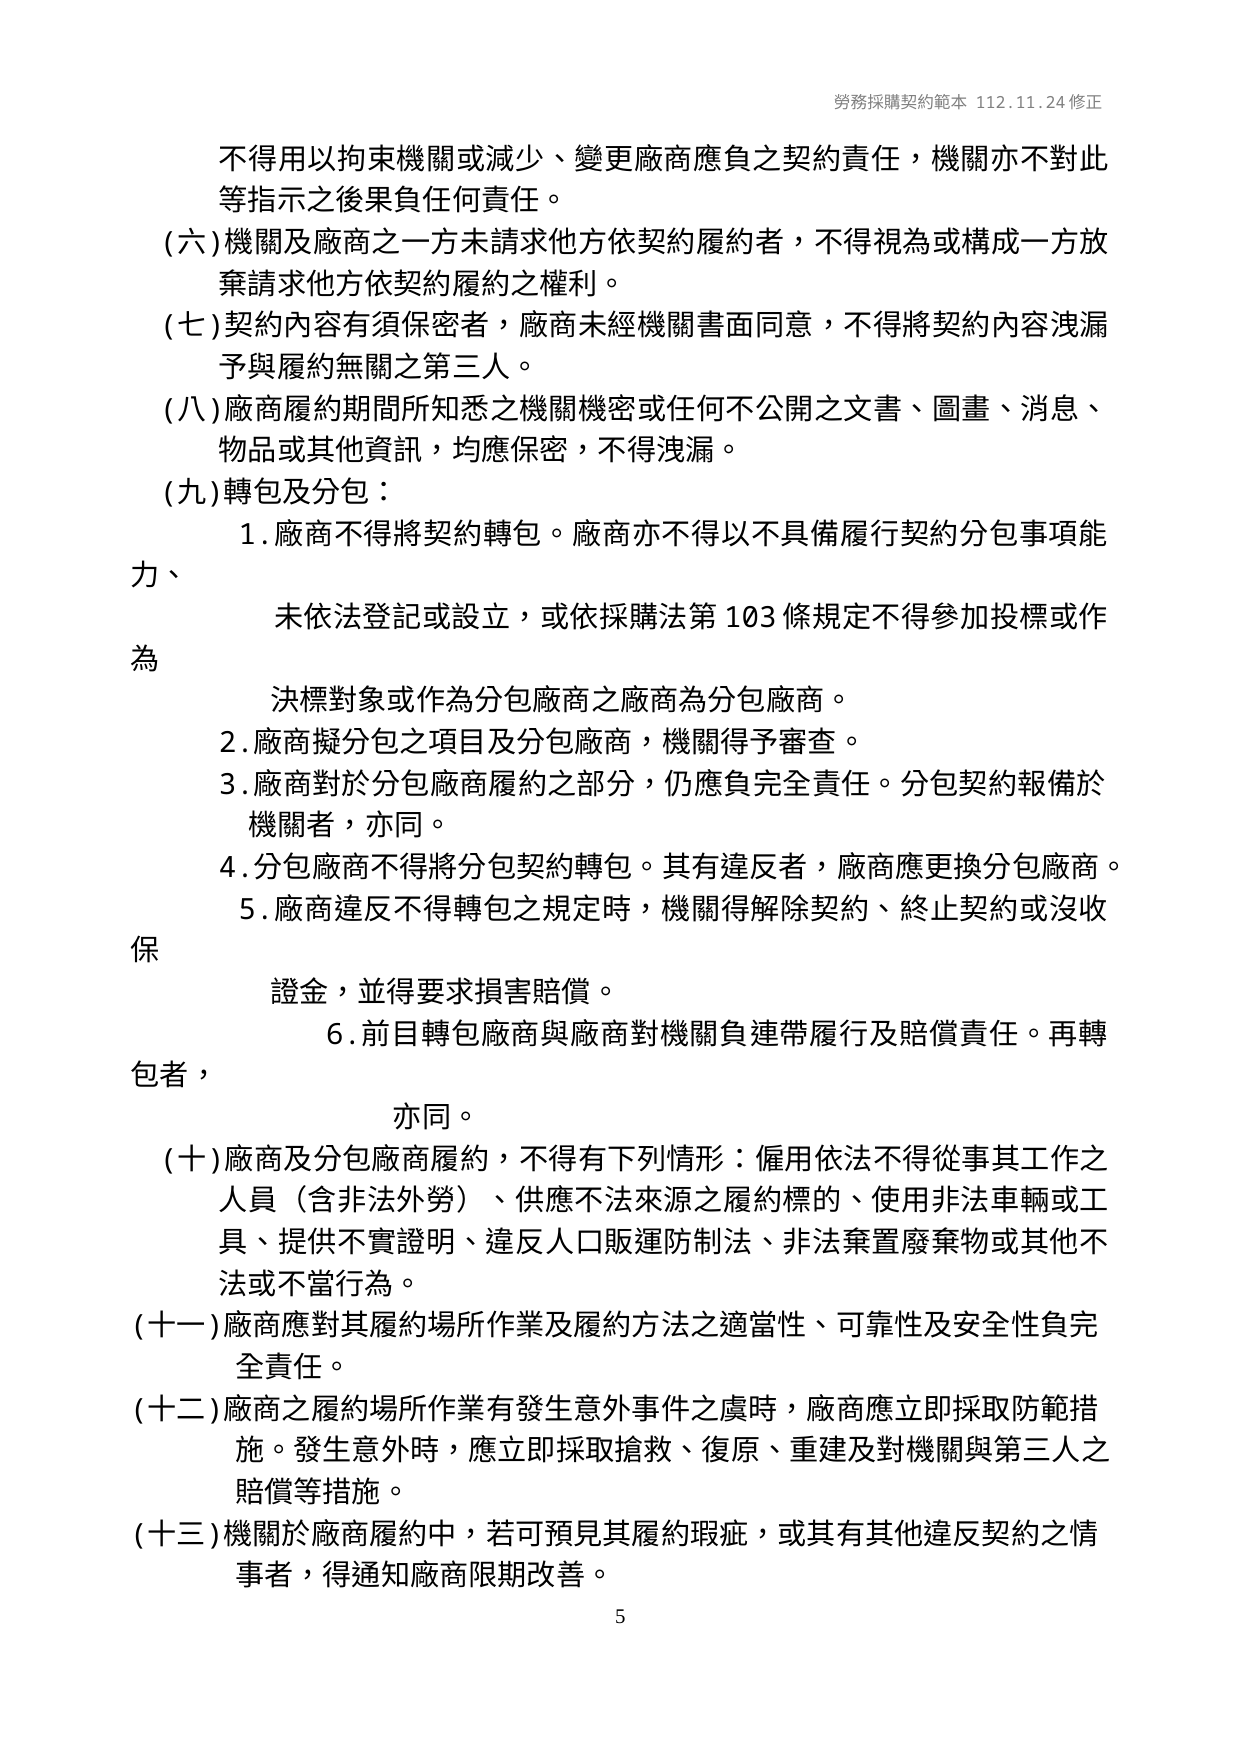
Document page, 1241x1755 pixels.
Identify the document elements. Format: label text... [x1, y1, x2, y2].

text (十三)機關於廠商履約中，若可預見其履約瑕疵，或其有其他違反契約之情 [130, 1511, 1110, 1552]
text (八)廠商履約期間所知悉之機關機密或任何不公開之文書、圖畫、消息、物品或其他資訊，均應保密，不得洩漏。 [159, 386, 1110, 469]
text 事者，得通知廠商限期改善。 [130, 1552, 1110, 1594]
text (十二)廠商之履約場所作業有發生意外事件之虞時，廠商應立即採取防範措 [130, 1386, 1110, 1427]
text 賠償等措施。 [130, 1469, 1110, 1511]
text (十)廠商及分包廠商履約，不得有下列情形：僱用依法不得從事其工作之人員（含非法外勞）、供應不法來源之履約標的、使用非法車輛或工具、提供不實證明、違反人口販運防制法、非法棄置廢棄物或其他不法或不當行為。 [159, 1136, 1110, 1302]
text (九)轉包及分包： [159, 469, 1110, 511]
text 4.分包廠商不得將分包契約轉包。其有違反者，廠商應更換分包廠商。 [218, 844, 1108, 886]
text 未依法登記或設立，或依採購法第103條規定不得參加投標或作為 [130, 594, 1108, 677]
text 1.廠商不得將契約轉包。廠商亦不得以不具備履行契約分包事項能力、 [130, 511, 1108, 594]
text 全責任。 [130, 1344, 1110, 1386]
text (十一)廠商應對其履約場所作業及履約方法之適當性、可靠性及安全性負完 [130, 1302, 1110, 1344]
text (六)機關及廠商之一方未請求他方依契約履約者，不得視為或構成一方放棄請求他方依契約履約之權利。 [159, 219, 1110, 302]
text (五)廠商接受機關或機關委託之機構之人員指示辦理與履約有關之事項前，應先確認該人員係有權代表人，且所指示辦理之事項未逾越或未違反契約規定。廠商接受無權代表人之指示或逾越或違反契約規定之指示，不得用以拘束機關或減少、變更廠商應負之契約責任，機關亦不對此等指示之後果負任何責任。 [159, 136, 1110, 219]
text 5.廠商違反不得轉包之規定時，機關得解除契約、終止契約或沒收保 [130, 886, 1108, 969]
text 證金，並得要求損害賠償。 [130, 969, 1108, 1011]
text 2.廠商擬分包之項目及分包廠商，機關得予審查。 [218, 719, 1108, 761]
text 施。發生意外時，應立即採取搶救、復原、重建及對機關與第三人之 [130, 1427, 1110, 1469]
text 亦同。 [130, 1094, 1108, 1136]
text 6.前目轉包廠商與廠商對機關負連帶履行及賠償責任。再轉包者， [130, 1011, 1108, 1094]
text (七)契約內容有須保密者，廠商未經機關書面同意，不得將契約內容洩漏予與履約無關之第三人。 [159, 302, 1110, 386]
text 決標對象或作為分包廠商之廠商為分包廠商。 [130, 677, 1108, 719]
text 3.廠商對於分包廠商履約之部分，仍應負完全責任。分包契約報備於機關者，亦同。 [218, 761, 1108, 844]
